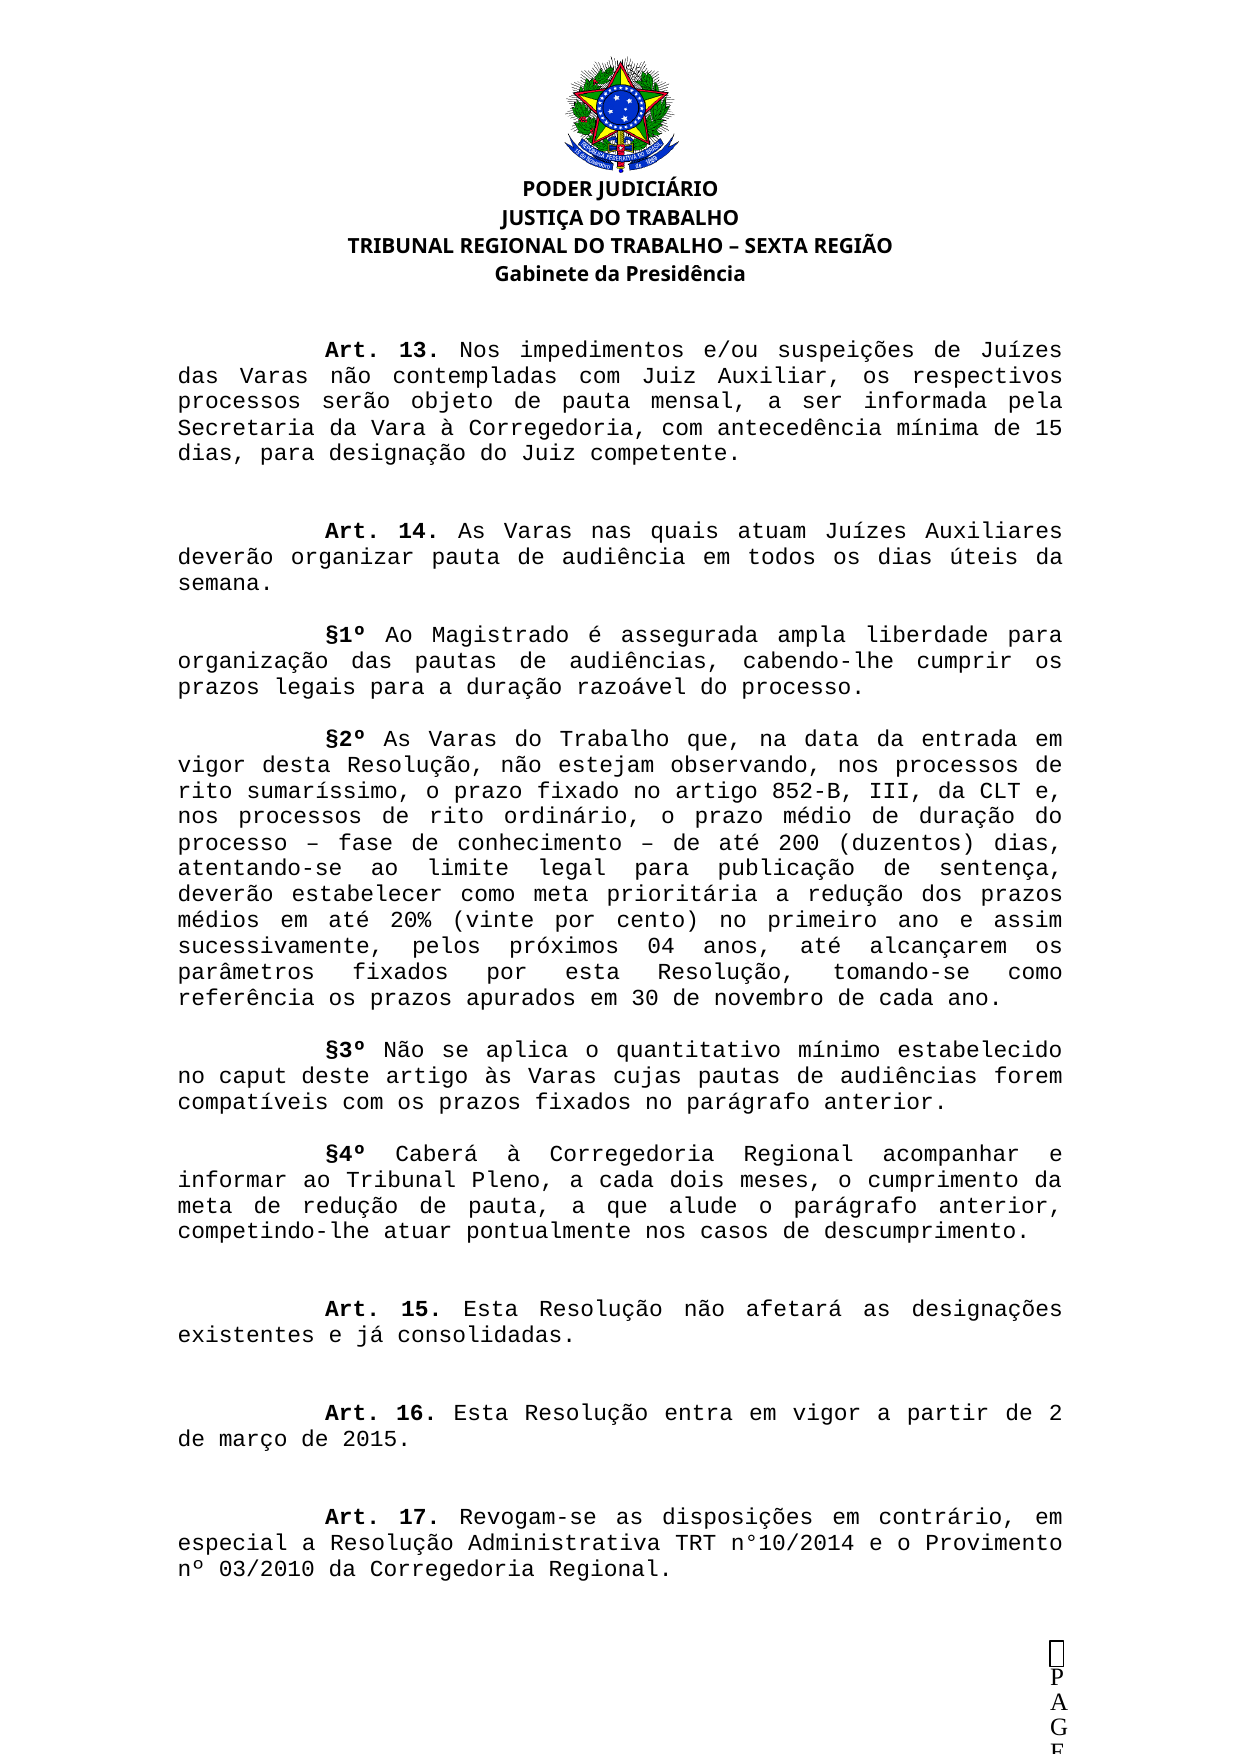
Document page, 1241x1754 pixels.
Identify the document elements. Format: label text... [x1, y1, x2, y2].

text Art. 14. As Varas nas quais atuam Juízes Auxiliares deverão organizar pauta de audiência em todos os dias úteis da semana. [177, 519, 1063, 597]
text Art. 15. Esta Resolução não afetará as designações existentes e já consolidadas. [177, 1298, 1063, 1349]
text Art. 17. Revogam-se as disposições em contrário, em especial a Resolução Administrativa TRT n°10/2014 e o Provimento nº 03/2010 da Corregedoria Regional. [177, 1505, 1063, 1583]
text §4º Caberá à Corregedoria Regional acompanhar e informar ao Tribunal Pleno, a cada dois meses, o cumprimento da meta de redução de pauta, a que alude o parágrafo anterior, competindo-lhe atuar pontualmente nos casos de descumprimento. [177, 1142, 1063, 1246]
text §1º Ao Magistrado é assegurada ampla liberdade para organização das pautas de audiências, cabendo-lhe cumprir os prazos legais para a duração razoável do processo. [177, 623, 1063, 701]
text Art. 13. Nos impedimentos e/ou suspeições de Juízes das Varas não contempladas com Juiz Auxiliar, os respectivos processos serão objeto de pauta mensal, a ser informada pela Secretaria da Vara à Corregedoria, com antecedência mínima de 15 dias, para designação do Juiz competente. [177, 338, 1063, 468]
text Art. 16. Esta Resolução entra em vigor a partir de 2 de março de 2015. [177, 1401, 1063, 1453]
text §3º Não se aplica o quantitativo mínimo estabelecido no caput deste artigo às Varas cujas pautas de audiências forem compatíveis com os prazos fixados no parágrafo anterior. [177, 1038, 1063, 1116]
text §2º As Varas do Trabalho que, na data da entrada em vigor desta Resolução, não estejam observando, nos processos de rito sumaríssimo, o prazo fixado no artigo 852-B, III, da CLT e, nos processos de rito ordinário, o prazo médio de duração do processo – fase de conhecimento – de até 200 (duzentos) dias, atentando-se ao limite legal para publicação de sentença, deverão estabelecer como meta prioritária a redução dos prazos médios em até 20% (vinte por cento) no primeiro ano e assim sucessivamente, pelos próximos 04 anos, até alcançarem os parâmetros fixados por esta Resolução, tomando-se como referência os prazos apurados em 30 de novembro de cada ano. [177, 727, 1063, 1012]
picture [558, 53, 682, 175]
